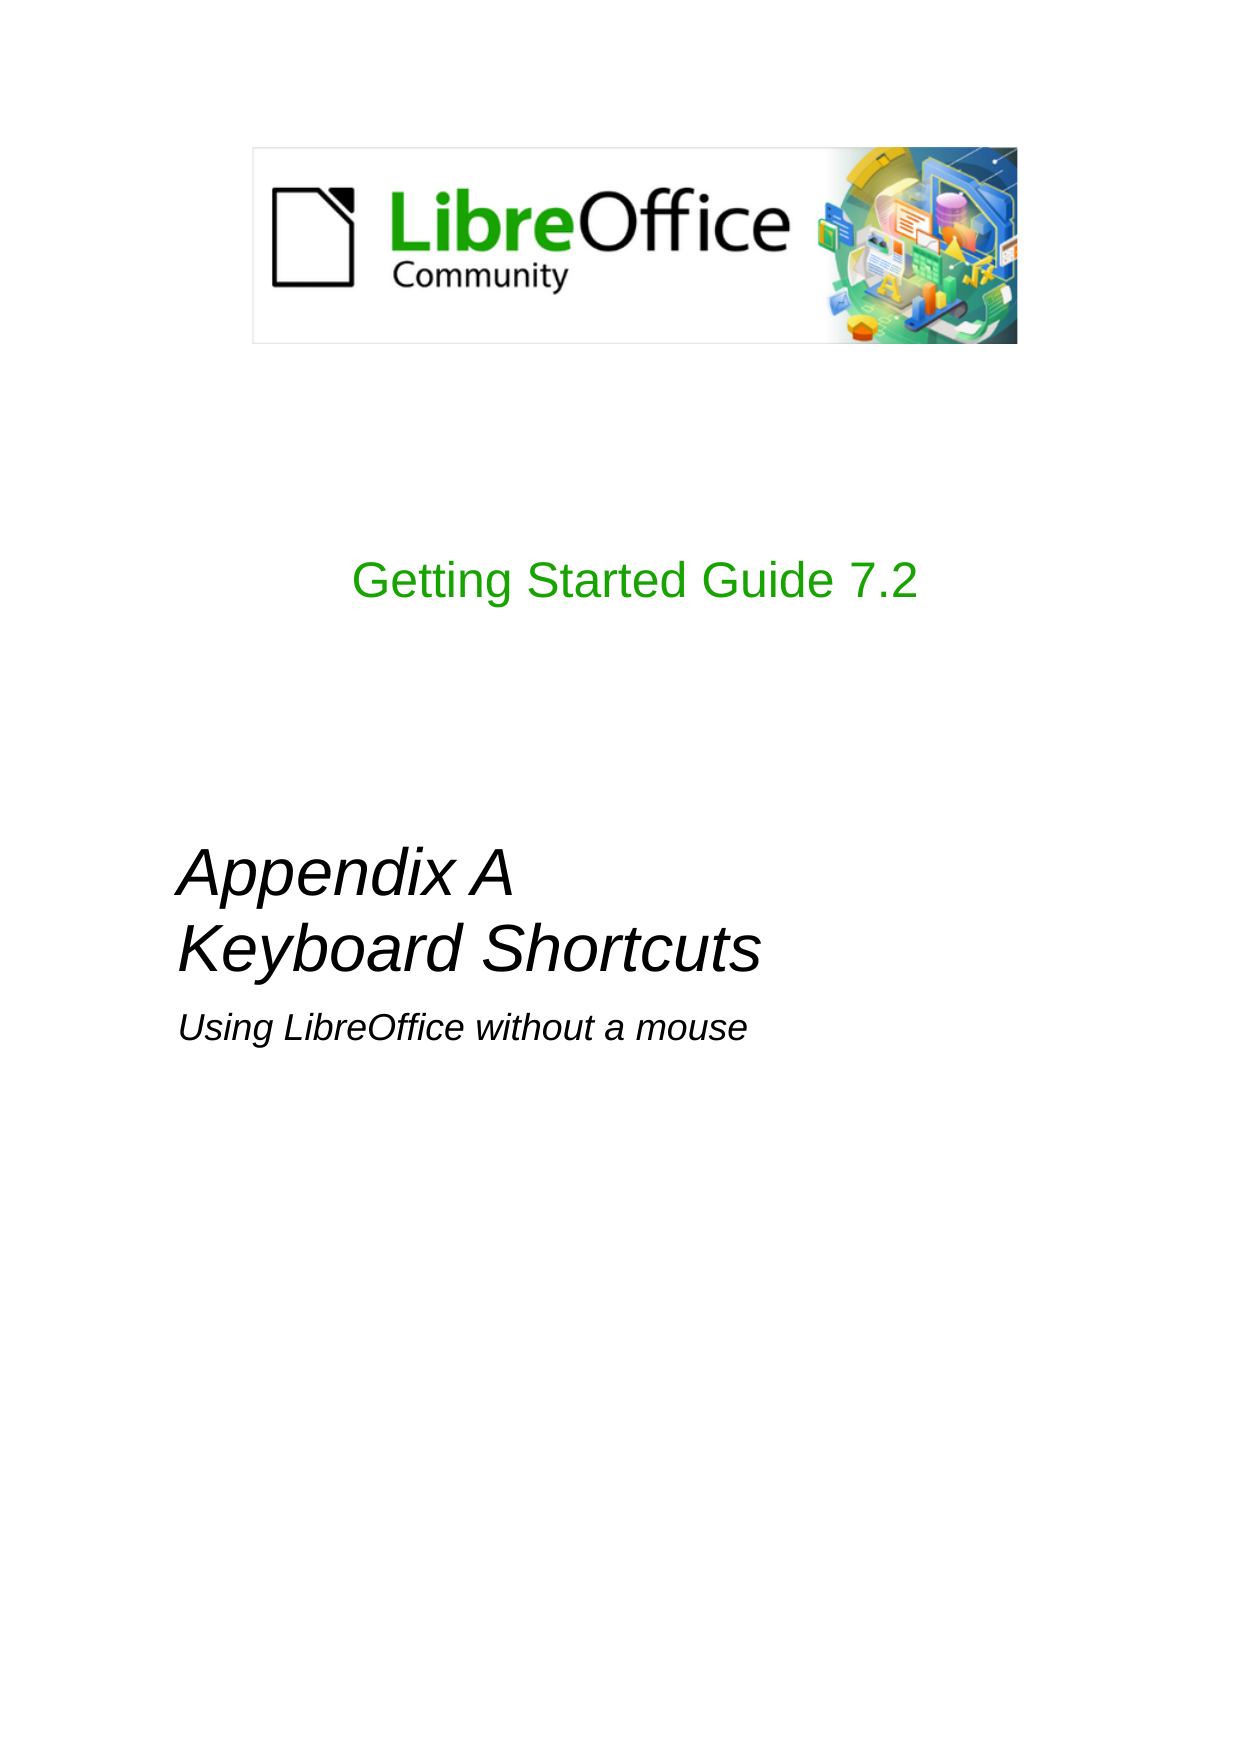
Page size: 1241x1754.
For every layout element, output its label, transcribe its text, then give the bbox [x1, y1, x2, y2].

text Getting Started Guide 7.2 [177, 550, 1093, 608]
title Appendix A Keyboard Shortcuts [177, 833, 1093, 986]
picture [252, 147, 1018, 344]
subtitle Using LibreOffice without a mouse [177, 1006, 1093, 1049]
